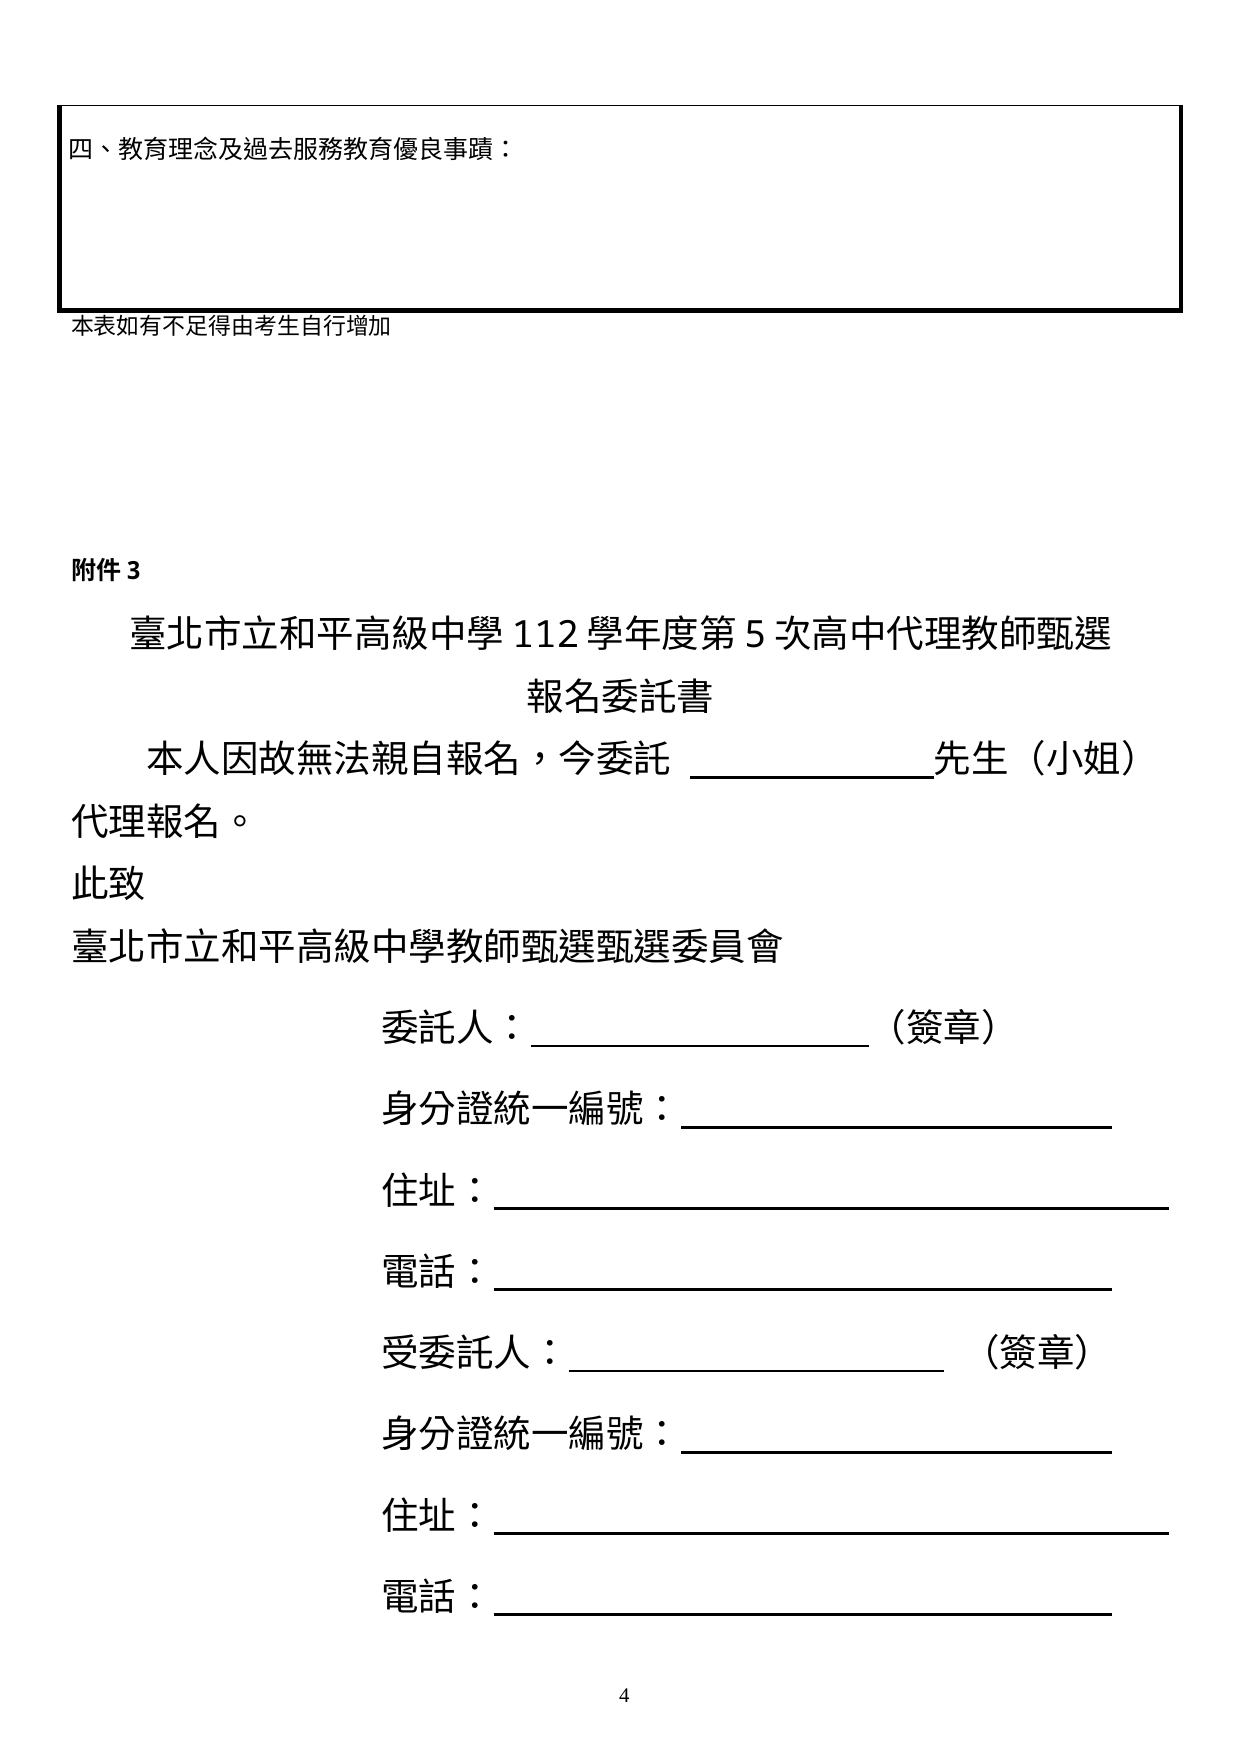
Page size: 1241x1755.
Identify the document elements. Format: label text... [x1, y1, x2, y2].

text 委託人： （簽章） [381, 983, 1169, 1046]
text 電話： [381, 1552, 1169, 1615]
text 報名委託書 [71, 652, 1169, 715]
table_cell 四、教育理念及過去服務教育優良事蹟： [62, 106, 1179, 308]
text 附件3 [71, 527, 1169, 590]
text 身分證統一編號： [381, 1390, 1169, 1452]
text 臺北市立和平高級中學112學年度第5次高中代理教師甄選 [71, 590, 1169, 652]
text 電話： [381, 1227, 1169, 1290]
text 本人因故無法親自報名，今委託 先生（小姐）代理報名。 [71, 715, 1169, 840]
text 身分證統一編號： [381, 1065, 1169, 1127]
text 此致 [71, 840, 1169, 902]
text 受委託人： （簽章） [381, 1308, 1169, 1371]
text 住址： [381, 1146, 1169, 1208]
text 本表如有不足得由考生自行增加 [71, 313, 1169, 340]
text 臺北市立和平高級中學教師甄選甄選委員會 [71, 902, 1169, 965]
text 住址： [381, 1471, 1169, 1533]
